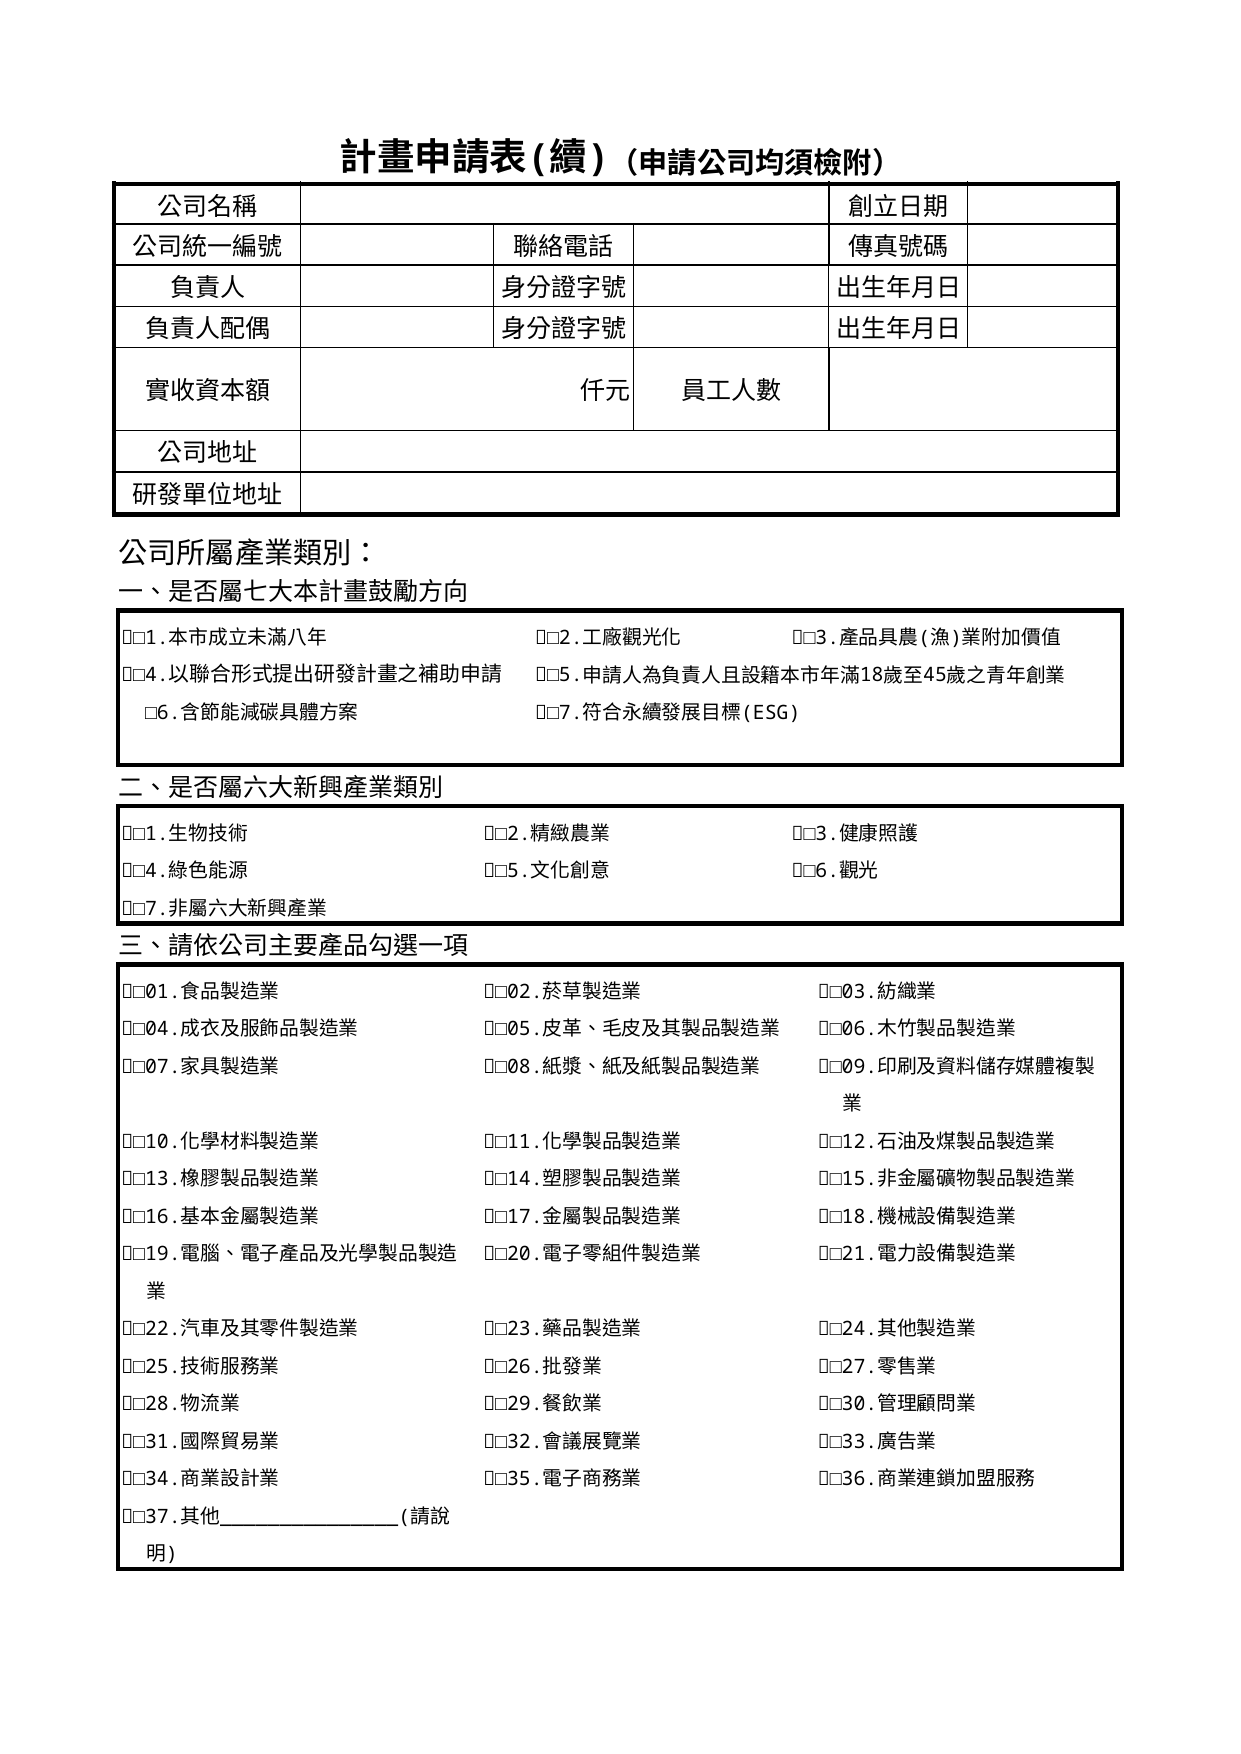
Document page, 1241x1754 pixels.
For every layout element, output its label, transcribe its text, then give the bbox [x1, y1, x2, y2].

table_cell □08.紙漿、紙及紙製品製造業 [480, 1041, 815, 1116]
table_cell □23.藥品製造業 [480, 1304, 815, 1341]
table_cell □28.物流業 [120, 1379, 480, 1416]
table_cell □5.文化創意 [480, 846, 788, 883]
table_cell [301, 307, 493, 347]
table_cell □6.觀光 [789, 846, 1120, 883]
table_cell □35.電子商務業 [480, 1454, 815, 1491]
table_cell [301, 431, 1116, 471]
table_cell [968, 225, 1116, 264]
table_cell 仟元 [493, 348, 633, 429]
table_cell [896, 388, 1116, 429]
table_cell [634, 307, 828, 347]
table_cell □5.申請人為負責人且設籍本市年滿18歲至45歲之青年創業 □7.符合永續發展目標(ESG) [532, 650, 1120, 763]
table_header □03.紡織業 [815, 967, 1120, 1004]
table_cell [480, 1491, 815, 1566]
table_cell □33.廣告業 [815, 1416, 1120, 1454]
table_cell □18.機械設備製造業 [815, 1191, 1120, 1229]
table_cell □7.非屬六大新興產業 [120, 883, 480, 921]
table_header □2.精緻農業 [480, 808, 788, 846]
table_cell □26.批發業 [480, 1341, 815, 1379]
table_cell □11.化學製品製造業 [480, 1116, 815, 1154]
table_cell □07.家具製造業 [120, 1041, 480, 1116]
table_cell 實收資本額 [116, 348, 300, 429]
table_cell [634, 225, 828, 264]
table_cell [815, 1491, 1120, 1566]
table_cell [896, 348, 1116, 388]
table_cell [301, 473, 1116, 512]
table_cell □36.商業連鎖加盟服務 [815, 1454, 1120, 1491]
text 公司所屬產業類別： [118, 529, 1122, 572]
table_header □1.生物技術 [120, 808, 480, 846]
table_cell □15.非金屬礦物製品製造業 [815, 1154, 1120, 1191]
table_cell □14.塑膠製品製造業 [480, 1154, 815, 1191]
table_cell 聯絡電話 [494, 225, 633, 264]
table_header □2.工廠觀光化 [532, 613, 788, 650]
table_header □01.食品製造業 [120, 967, 480, 1004]
table_cell □21.電力設備製造業 [815, 1229, 1120, 1304]
table_header □3.產品具農(漁)業附加價值 [789, 613, 1120, 650]
table_header □02.菸草製造業 [480, 967, 815, 1004]
table_cell 身分證字號 [494, 266, 633, 306]
table_cell 負責人 [116, 266, 300, 306]
table_cell [830, 348, 896, 388]
table_cell 出生年月日 [829, 266, 967, 306]
table_cell 身分證字號 [494, 307, 633, 347]
table_cell 公司統一編號 [116, 225, 300, 264]
table_cell [968, 266, 1116, 306]
table_cell □29.餐飲業 [480, 1379, 815, 1416]
table_header □1.本市成立未滿八年 [120, 613, 532, 650]
table_cell [301, 266, 493, 306]
text 三、請依公司主要產品勾選一項 [118, 926, 1122, 962]
table_cell □27.零售業 [815, 1341, 1120, 1379]
table_cell □4.綠色能源 [120, 846, 480, 883]
table_cell □32.會議展覽業 [480, 1416, 815, 1454]
table_cell [301, 225, 493, 264]
table_cell 負責人配偶 [116, 307, 300, 347]
table_cell [301, 348, 493, 429]
table_cell [830, 388, 896, 429]
table_cell □20.電子零組件製造業 [480, 1229, 815, 1304]
table_header 公司名稱 [116, 186, 300, 223]
table_cell □25.技術服務業 [120, 1341, 480, 1379]
text 二、是否屬六大新興產業類別 [118, 767, 1122, 804]
table_cell □06.木竹製品製造業 [815, 1004, 1120, 1041]
table_cell □10.化學材料製造業 [120, 1116, 480, 1154]
text 一、是否屬七大本計畫鼓勵方向 [118, 572, 1122, 608]
table_cell □22.汽車及其零件製造業 [120, 1304, 480, 1341]
table_cell □30.管理顧問業 [815, 1379, 1120, 1416]
table_cell [634, 266, 828, 306]
table_cell [968, 307, 1116, 347]
table_cell 傳真號碼 [830, 225, 967, 264]
table_cell □12.石油及煤製品製造業 [815, 1116, 1120, 1154]
table_cell □31.國際貿易業 [120, 1416, 480, 1454]
table_header □3.健康照護 [789, 808, 1120, 846]
table_cell □34.商業設計業 [120, 1454, 480, 1491]
table_cell □24.其他製造業 [815, 1304, 1120, 1341]
table_cell 公司地址 [116, 431, 300, 471]
table_header [968, 186, 1116, 223]
table_cell 出生年月日 [829, 307, 967, 347]
table_cell 員工人數 [634, 348, 828, 429]
table_cell □4.以聯合形式提出研發計畫之補助申請 □6.含節能減碳具體方案 [120, 650, 532, 763]
text 計畫申請表(續)（申請公司均須檢附） [118, 127, 1122, 181]
table_cell □09.印刷及資料儲存媒體複製業 [815, 1041, 1120, 1116]
table_cell □17.金屬製品製造業 [480, 1191, 815, 1229]
table_cell [789, 883, 1120, 921]
table_cell □05.皮革、毛皮及其製品製造業 [480, 1004, 815, 1041]
table_header [301, 186, 828, 223]
table_cell □37.其他_______________(請說明) [120, 1491, 480, 1566]
table_header 創立日期 [830, 186, 967, 223]
table_cell 研發單位地址 [116, 473, 300, 512]
table_cell □13.橡膠製品製造業 [120, 1154, 480, 1191]
table_cell □04.成衣及服飾品製造業 [120, 1004, 480, 1041]
table_cell [480, 883, 788, 921]
table_cell □16.基本金屬製造業 [120, 1191, 480, 1229]
table_cell □19.電腦、電子產品及光學製品製造業 [120, 1229, 480, 1304]
